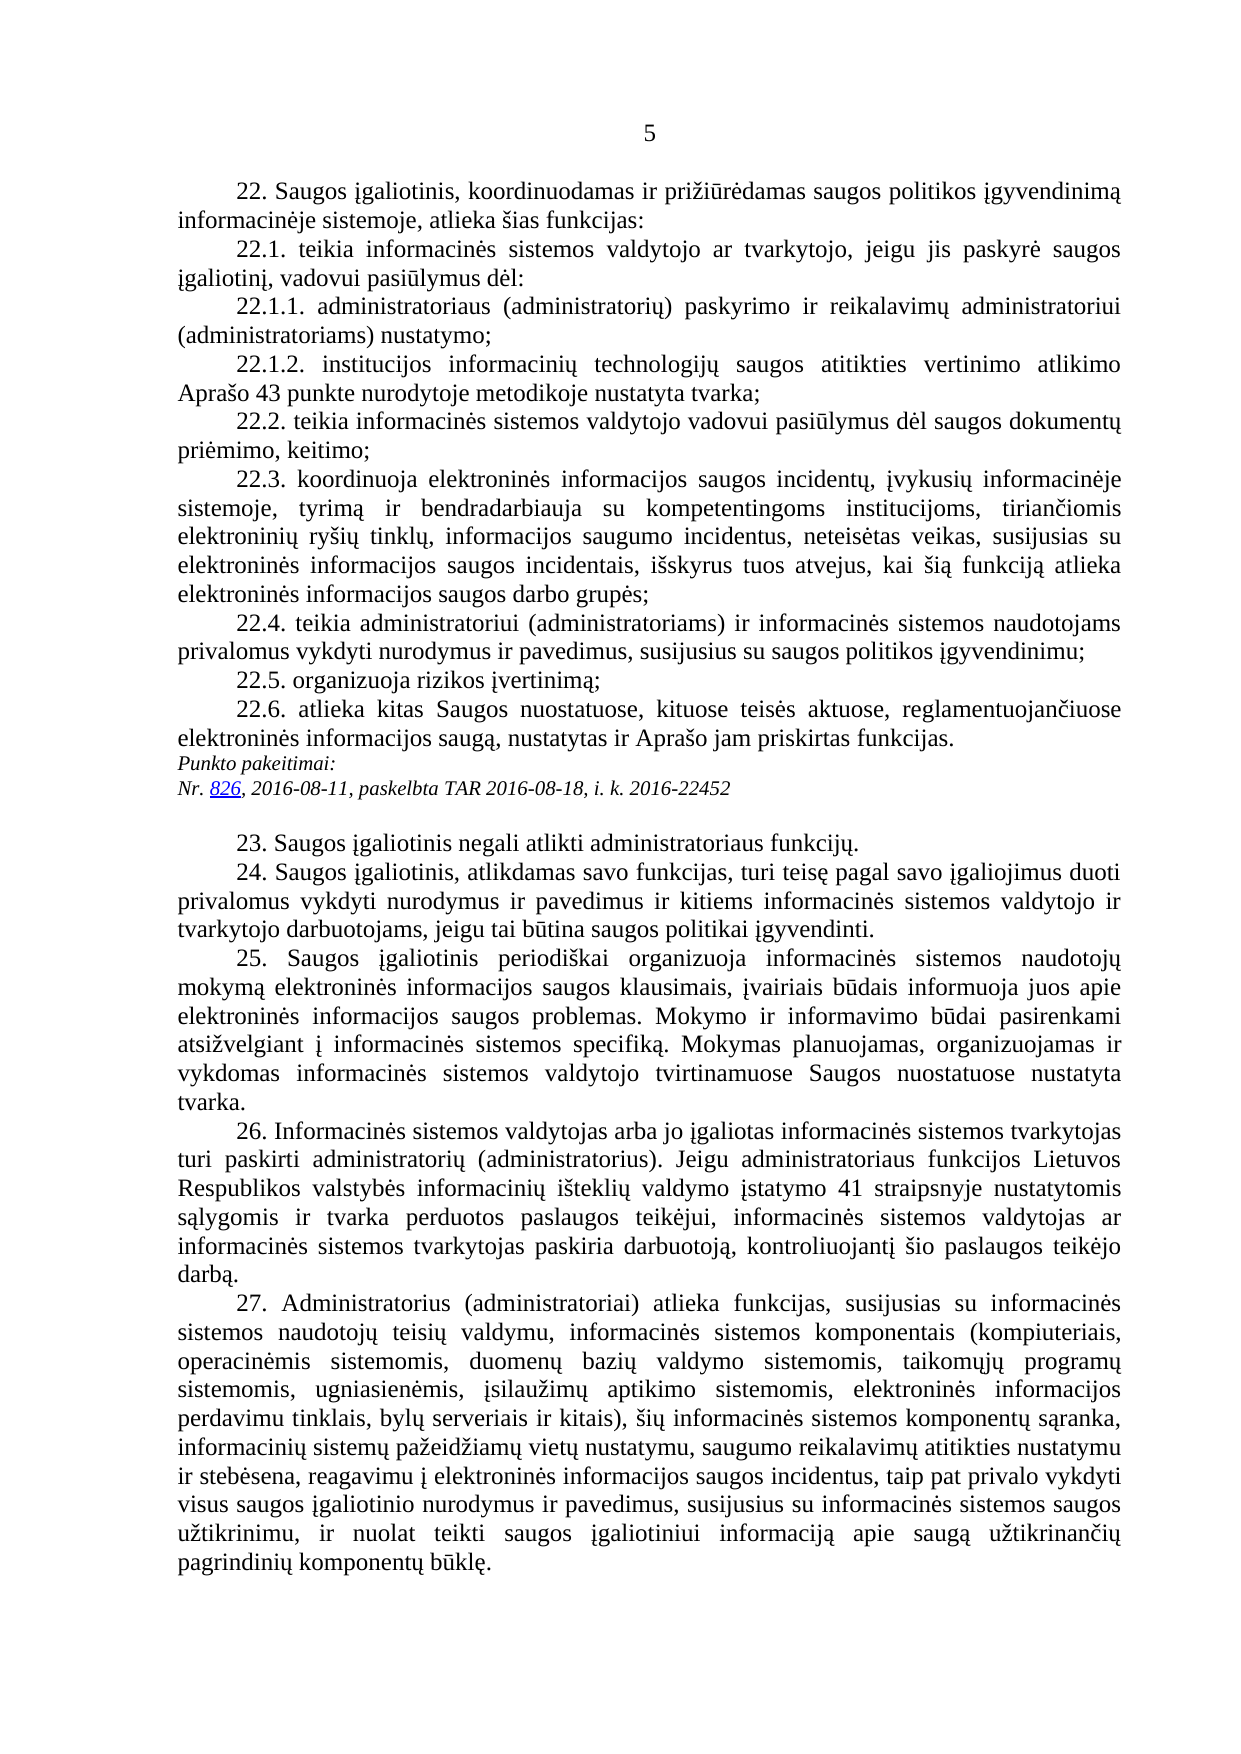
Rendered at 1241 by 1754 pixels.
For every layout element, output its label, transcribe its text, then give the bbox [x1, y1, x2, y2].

text 22. Saugos įgaliotinis, koordinuodamas ir prižiūrėdamas saugos politikos įgyvendinimą informacinėje sistemoje, atlieka šias funkcijas: [177, 176, 1122, 234]
text Punkto pakeitimai: [177, 751, 1122, 775]
text 27. Administratorius (administratoriai) atlieka funkcijas, susijusias su informacinės sistemos naudotojų teisių valdymu, informacinės sistemos komponentais (kompiuteriais, operacinėmis sistemomis, duomenų bazių valdymo sistemomis, taikomųjų programų sistemomis, ugniasienėmis, įsilaužimų aptikimo sistemomis, elektroninės informacijos perdavimu tinklais, bylų serveriais ir kitais), šių informacinės sistemos komponentų sąranka, informacinių sistemų pažeidžiamų vietų nustatymu, saugumo reikalavimų atitikties nustatymu ir stebėsena, reagavimu į elektroninės informacijos saugos incidentus, taip pat privalo vykdyti visus saugos įgaliotinio nurodymus ir pavedimus, susijusius su informacinės sistemos saugos užtikrinimu, ir nuolat teikti saugos įgaliotiniui informaciją apie saugą užtikrinančių pagrindinių komponentų būklę. [177, 1288, 1122, 1576]
text 24. Saugos įgaliotinis, atlikdamas savo funkcijas, turi teisę pagal savo įgaliojimus duoti privalomus vykdyti nurodymus ir pavedimus ir kitiems informacinės sistemos valdytojo ir tvarkytojo darbuotojams, jeigu tai būtina saugos politikai įgyvendinti. [177, 857, 1122, 943]
text 22.1. teikia informacinės sistemos valdytojo ar tvarkytojo, jeigu jis paskyrė saugos įgaliotinį, vadovui pasiūlymus dėl: [177, 234, 1122, 291]
text 22.1.1. administratoriaus (administratorių) paskyrimo ir reikalavimų administratoriui (administratoriams) nustatymo; [177, 291, 1122, 349]
text 22.4. teikia administratoriui (administratoriams) ir informacinės sistemos naudotojams privalomus vykdyti nurodymus ir pavedimus, susijusius su saugos politikos įgyvendinimu; [177, 608, 1122, 665]
text 26. Informacinės sistemos valdytojas arba jo įgaliotas informacinės sistemos tvarkytojas turi paskirti administratorių (administratorius). Jeigu administratoriaus funkcijos Lietuvos Respublikos valstybės informacinių išteklių valdymo įstatymo 41 straipsnyje nustatytomis sąlygomis ir tvarka perduotos paslaugos teikėjui, informacinės sistemos valdytojas ar informacinės sistemos tvarkytojas paskiria darbuotoją, kontroliuojantį šio paslaugos teikėjo darbą. [177, 1116, 1122, 1288]
text 22.5. organizuoja rizikos įvertinimą; [177, 665, 1122, 694]
text 22.2. teikia informacinės sistemos valdytojo vadovui pasiūlymus dėl saugos dokumentų priėmimo, keitimo; [177, 406, 1122, 464]
text 22.6. atlieka kitas Saugos nuostatuose, kituose teisės aktuose, reglamentuojančiuose elektroninės informacijos saugą, nustatytas ir Aprašo jam priskirtas funkcijas. [177, 694, 1122, 751]
text 22.3. koordinuoja elektroninės informacijos saugos incidentų, įvykusių informacinėje sistemoje, tyrimą ir bendradarbiauja su kompetentingoms institucijoms, tiriančiomis elektroninių ryšių tinklų, informacijos saugumo incidentus, neteisėtas veikas, susijusias su elektroninės informacijos saugos incidentais, išskyrus tuos atvejus, kai šią funkciją atlieka elektroninės informacijos saugos darbo grupės; [177, 464, 1122, 608]
text 22.1.2. institucijos informacinių technologijų saugos atitikties vertinimo atlikimo Aprašo 43 punkte nurodytoje metodikoje nustatyta tvarka; [177, 349, 1122, 406]
text 23. Saugos įgaliotinis negali atlikti administratoriaus funkcijų. [177, 828, 1122, 857]
text 25. Saugos įgaliotinis periodiškai organizuoja informacinės sistemos naudotojų mokymą elektroninės informacijos saugos klausimais, įvairiais būdais informuoja juos apie elektroninės informacijos saugos problemas. Mokymo ir informavimo būdai pasirenkami atsižvelgiant į informacinės sistemos specifiką. Mokymas planuojamas, organizuojamas ir vykdomas informacinės sistemos valdytojo tvirtinamuose Saugos nuostatuose nustatyta tvarka. [177, 943, 1122, 1116]
text Nr. 826, 2016-08-11, paskelbta TAR 2016-08-18, i. k. 2016-22452 [177, 775, 1122, 799]
